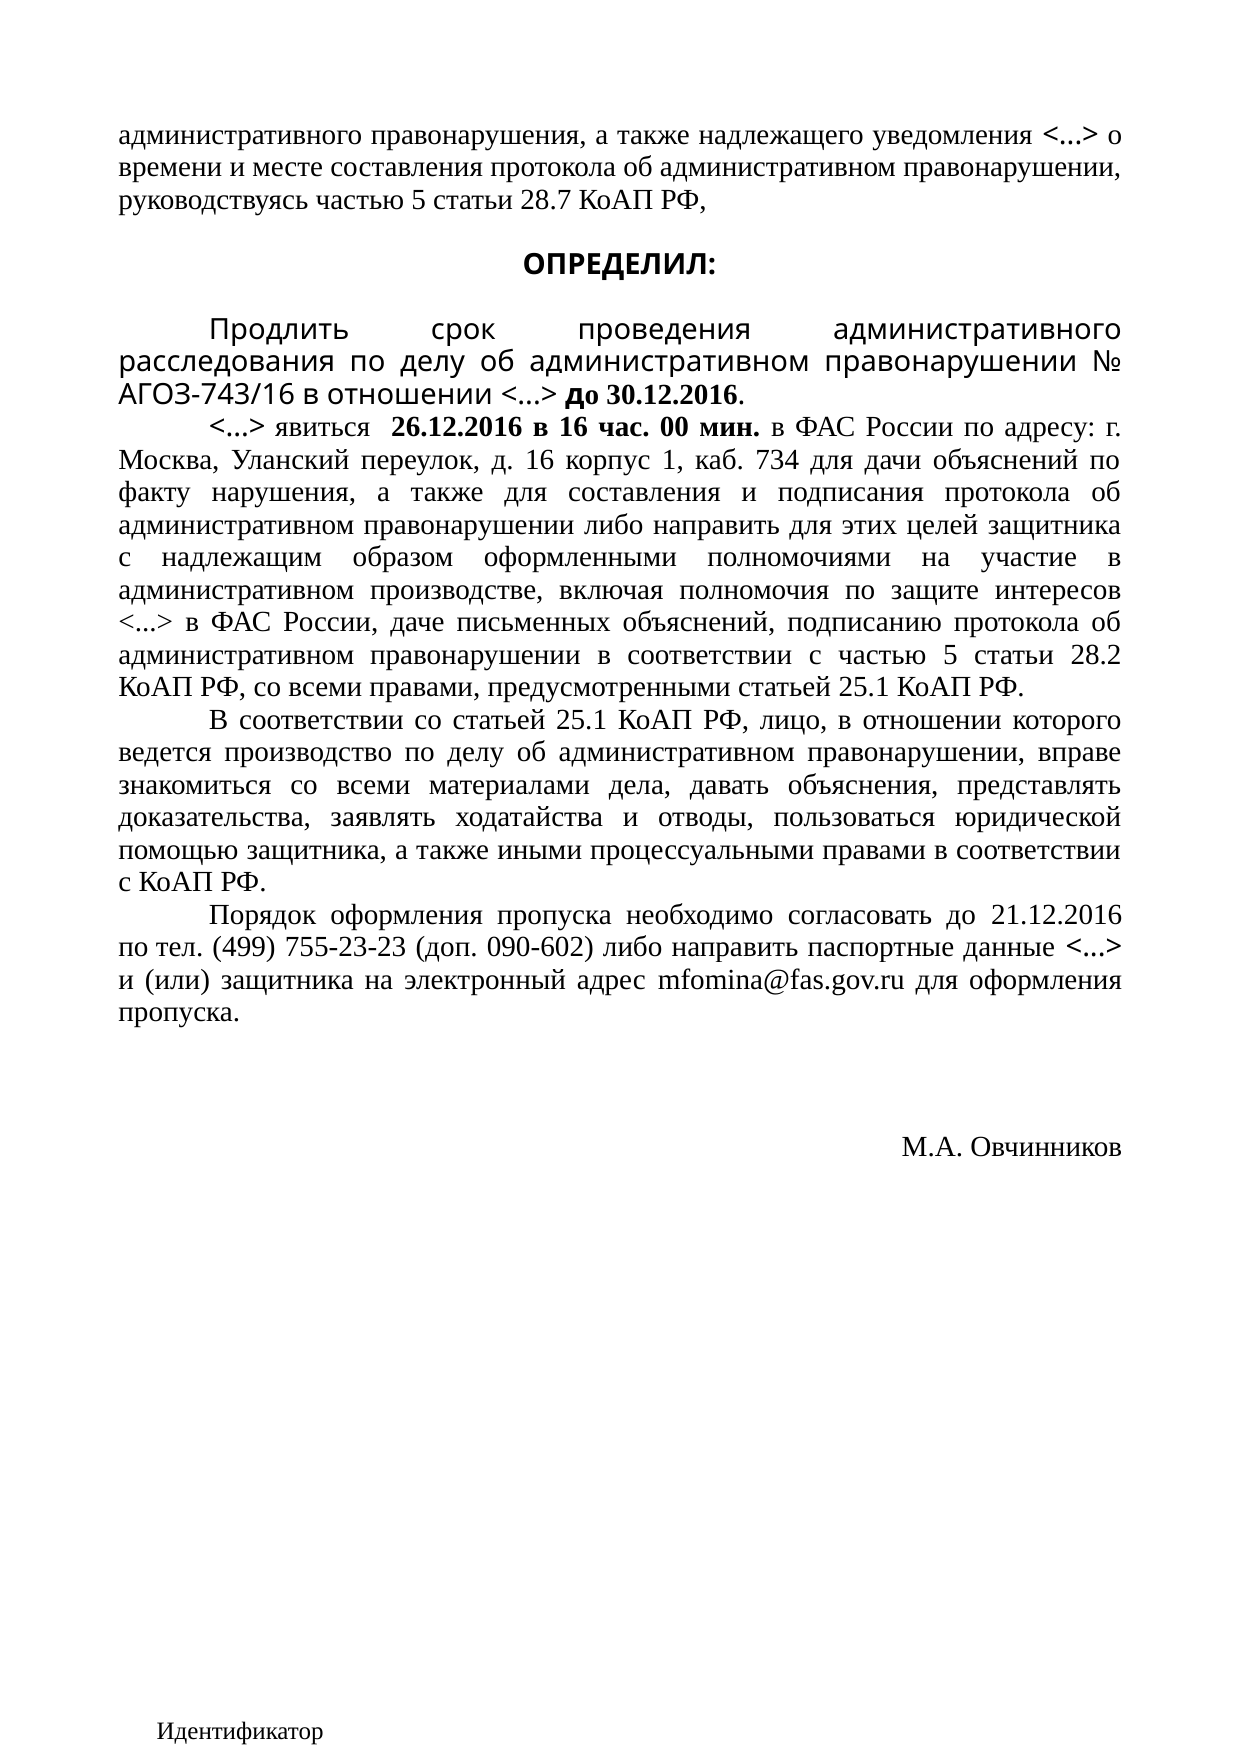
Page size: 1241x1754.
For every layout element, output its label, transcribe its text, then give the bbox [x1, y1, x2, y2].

text В соответствии со статьей 25.1 КоАП РФ, лицо, в отношении которого ведется производство по делу об административном правонарушении, вправе знакомиться со всеми материалами дела, давать объяснения, представлять доказательства, заявлять ходатайства и отводы, пользоваться юридической помощью защитника, а также иными процессуальными правами в соответствии с КоАП РФ. [118, 703, 1122, 898]
text Продлить срок проведения административного расследования по делу об административном правонарушении № АГОЗ-743/16 в отношении <...> до 30.12.2016. [118, 313, 1122, 411]
text М.А. Овчинников [118, 1129, 1122, 1162]
text ОПРЕДЕЛИЛ: [117, 248, 1122, 281]
text <...> явиться 26.12.2016 в 16 час. 00 мин. в ФАС России по адресу: г. Москва, Уланский переулок, д. 16 корпус 1, каб. 734 для дачи объяснений по факту нарушения, а также для составления и подписания протокола об административном правонарушении либо направить для этих целей защитника с надлежащим образом оформленными полномочиями на участие в административном производстве, включая полномочия по защите интересов <...> в ФАС России, даче письменных объяснений, подписанию протокола об административном правонарушении в соответствии с частью 5 статьи 28.2 КоАП РФ, со всеми правами, предусмотренными статьей 25.1 КоАП РФ. [118, 411, 1122, 703]
text административного правонарушения, а также надлежащего уведомления <...> о времени и месте составления протокола об административном правонарушении, руководствуясь частью 5 статьи 28.7 КоАП РФ, [118, 118, 1122, 216]
text Порядок оформления пропуска необходимо согласовать до 21.12.2016 по тел. (499) 755-23-23 (доп. 090-602) либо направить паспортные данные <...> и (или) защитника на электронный адрес mfomina@fas.gov.ru для оформления пропуска. [118, 898, 1122, 1028]
